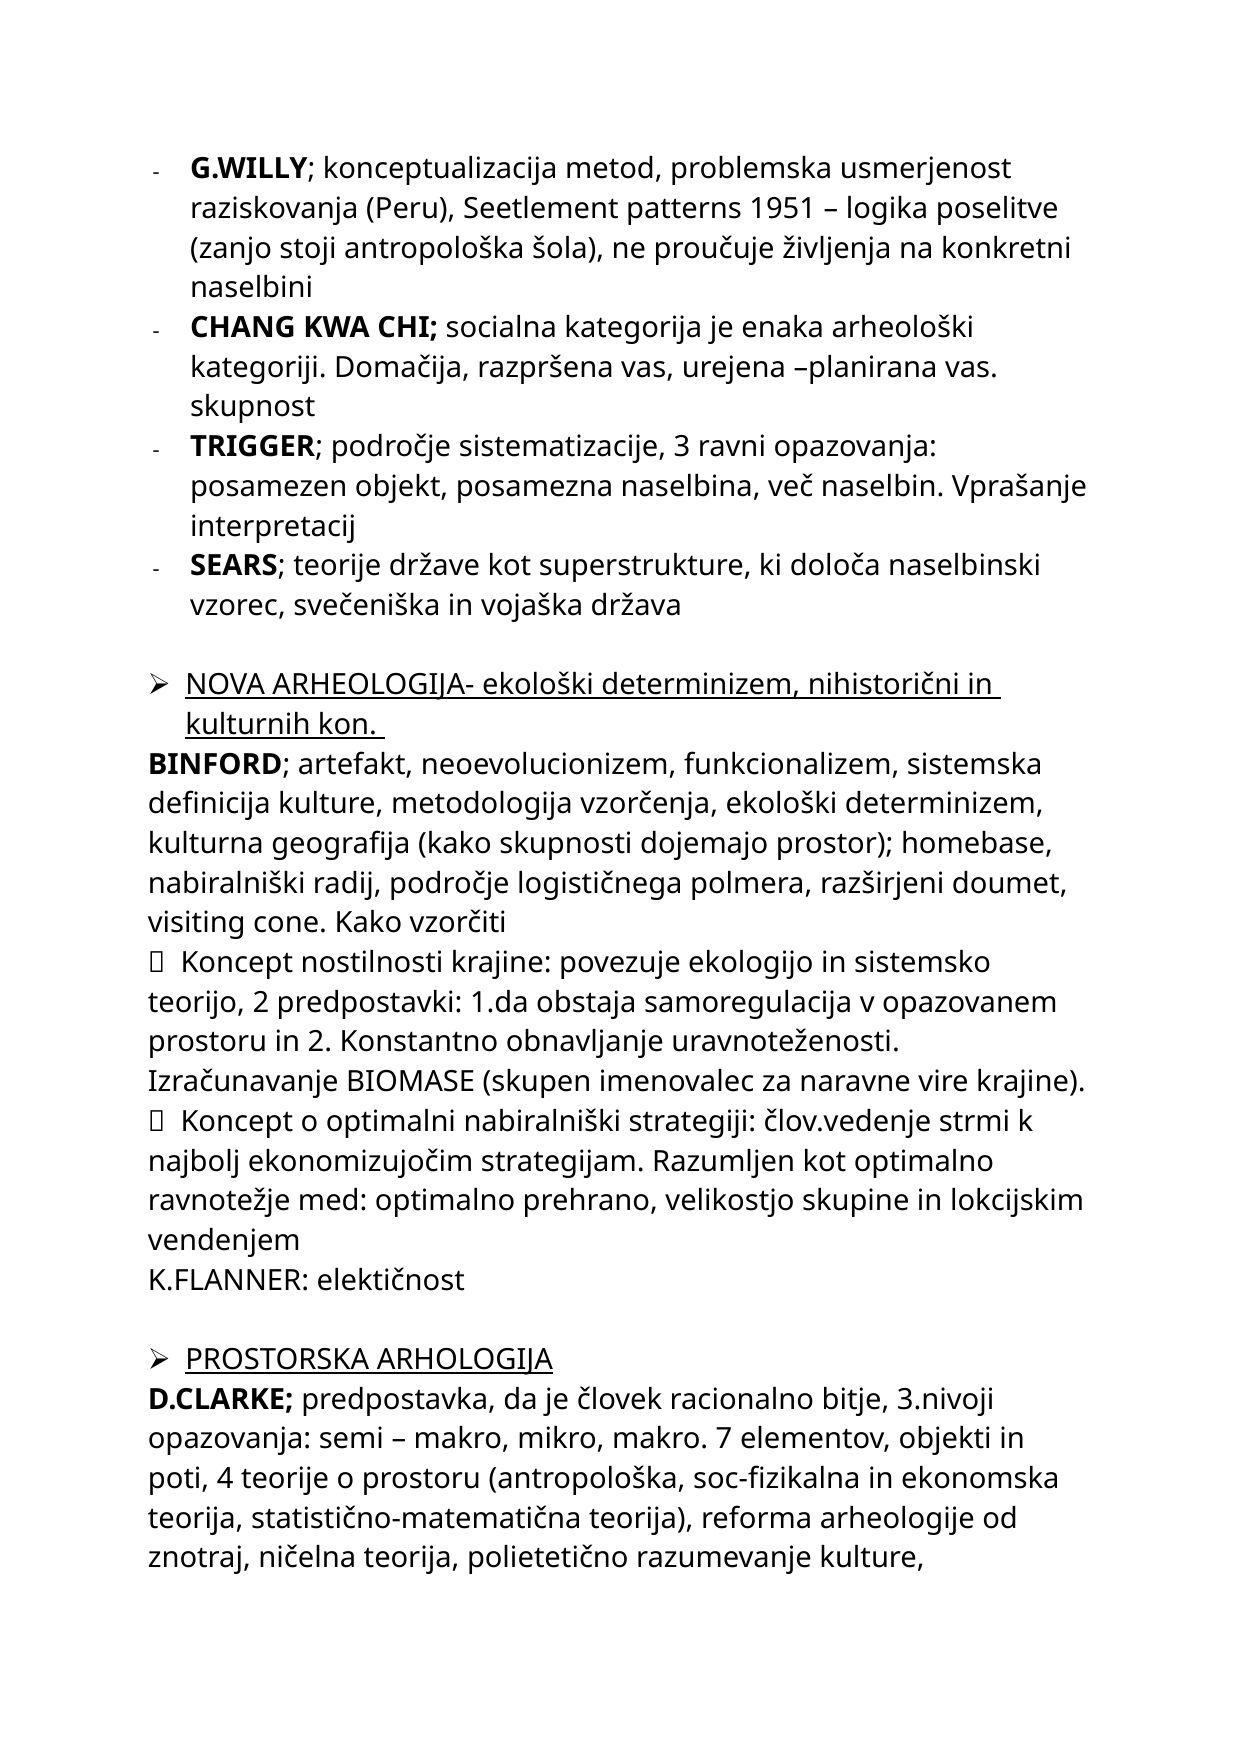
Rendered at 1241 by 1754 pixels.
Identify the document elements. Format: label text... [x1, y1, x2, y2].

list NOVA ARHEOLOGIJA- ekološki determinizem, nihistorični in kulturnih kon. [148, 663, 1093, 743]
text K.FLANNER: elektičnost [148, 1259, 1093, 1298]
list SEARS; teorije države kot superstrukture, ki določa naselbinski vzorec, svečeniška in vojaška država [152, 544, 1093, 624]
list PROSTORSKA ARHOLOGIJA [148, 1338, 1093, 1378]
text  Koncept o optimalni nabiralniški strategiji: člov.vedenje strmi k najbolj ekonomizujočim strategijam. Razumljen kot optimalno ravnotežje med: optimalno prehrano, velikostjo skupine in lokcijskim vendenjem [148, 1100, 1093, 1259]
list TRIGGER; področje sistematizacije, 3 ravni opazovanja: posamezen objekt, posamezna naselbina, več naselbin. Vprašanje interpretacij [152, 425, 1093, 544]
text D.CLARKE; predpostavka, da je človek racionalno bitje, 3.nivoji opazovanja: semi – makro, mikro, makro. 7 elementov, objekti in poti, 4 teorije o prostoru (antropološka, soc-fizikalna in ekonomska teorija, statistično-matematična teorija), reforma arheologije od znotraj, ničelna teorija, polietetično razumevanje kulture, [148, 1378, 1093, 1576]
list CHANG KWA CHI; socialna kategorija je enaka arheološki kategoriji. Domačija, razpršena vas, urejena –planirana vas. skupnost [152, 306, 1093, 425]
text BINFORD; artefakt, neoevolucionizem, funkcionalizem, sistemska definicija kulture, metodologija vzorčenja, ekološki determinizem, kulturna geografija (kako skupnosti dojemajo prostor); homebase, nabiralniški radij, področje logističnega polmera, razširjeni doumet, visiting cone. Kako vzorčiti [148, 743, 1093, 941]
list G.WILLY; konceptualizacija metod, problemska usmerjenost raziskovanja (Peru), Seetlement patterns 1951 – logika poselitve (zanjo stoji antropološka šola), ne proučuje življenja na konkretni naselbini [152, 148, 1093, 306]
text  Koncept nostilnosti krajine: povezuje ekologijo in sistemsko teorijo, 2 predpostavki: 1.da obstaja samoregulacija v opazovanem prostoru in 2. Konstantno obnavljanje uravnoteženosti. Izračunavanje BIOMASE (skupen imenovalec za naravne vire krajine). [148, 941, 1093, 1100]
